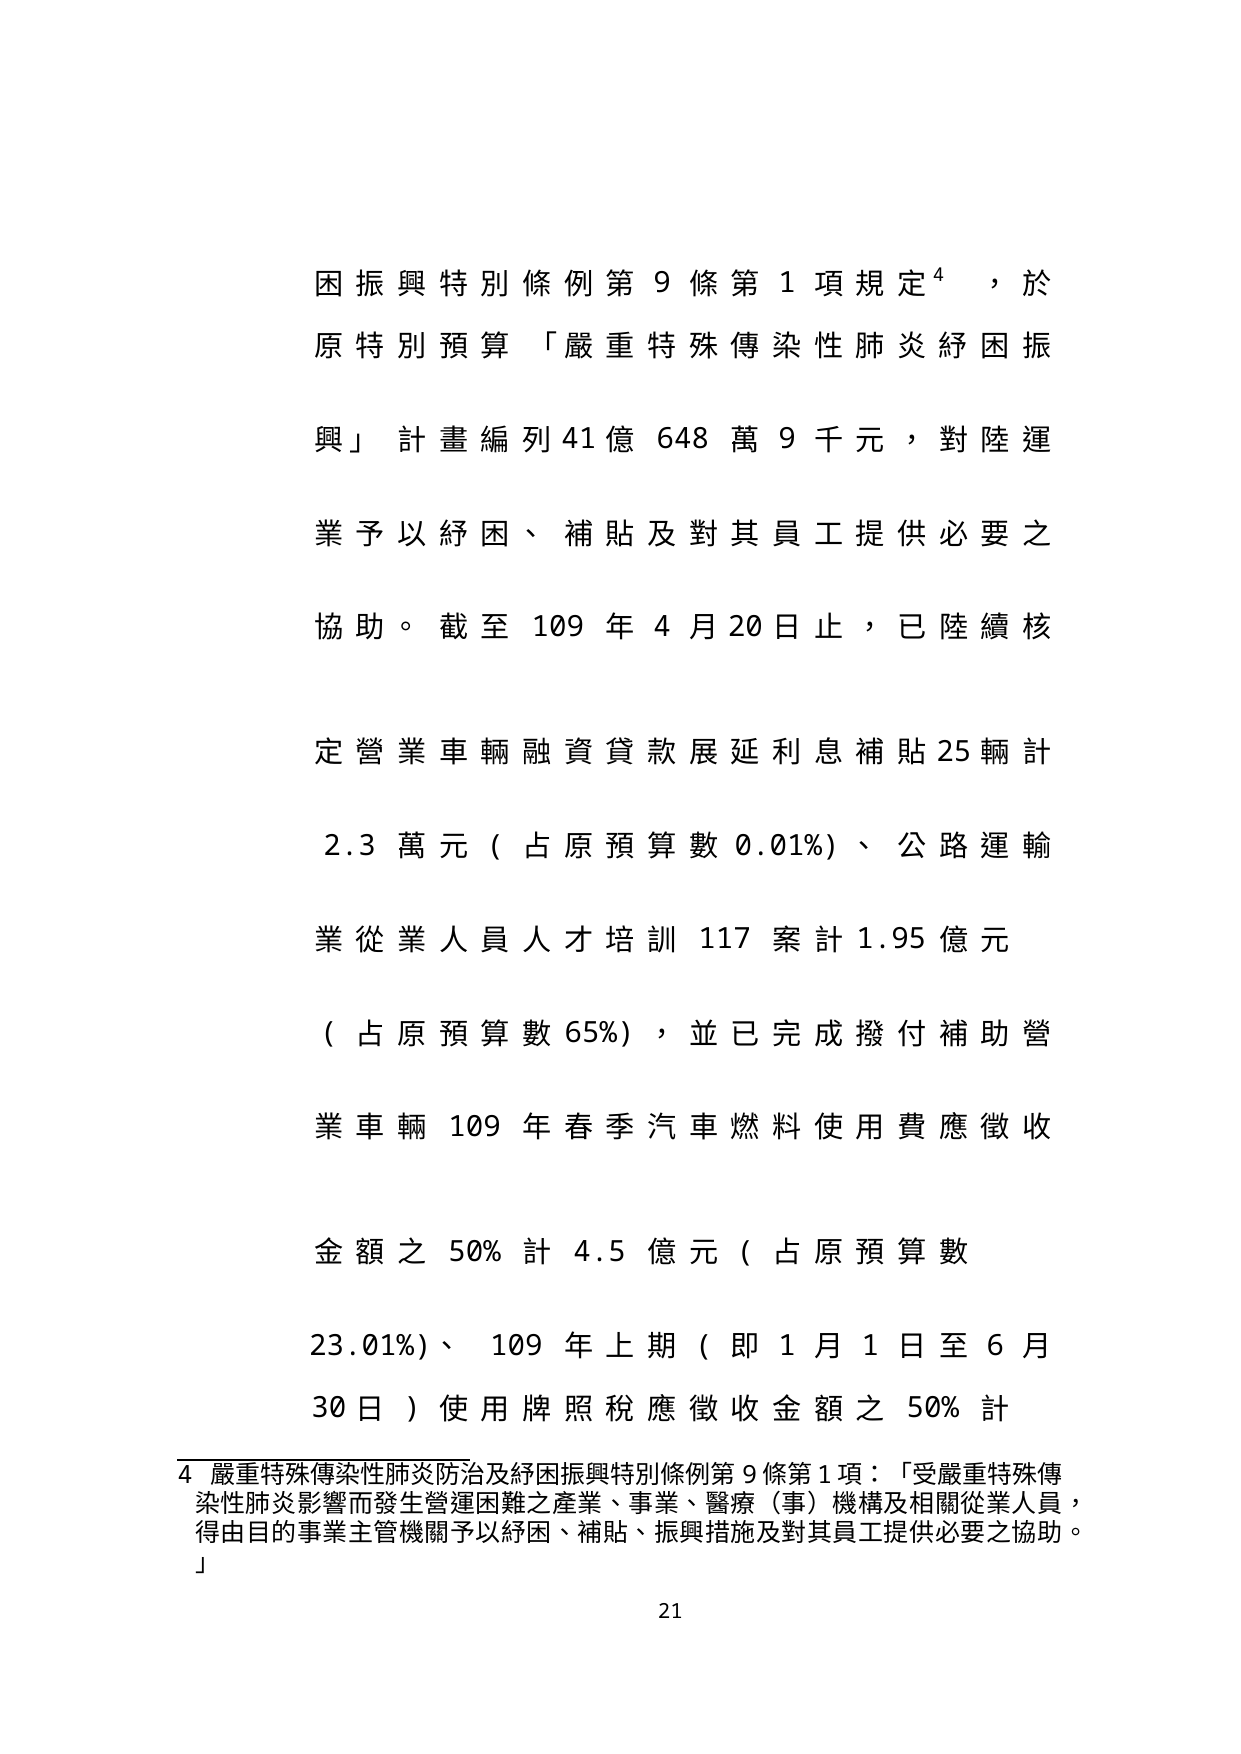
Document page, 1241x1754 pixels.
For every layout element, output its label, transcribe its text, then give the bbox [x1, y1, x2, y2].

text 嚴重特殊傳染性肺炎防治及紓困振興特別條例第9條第1項：「受嚴重特殊傳染性肺炎影響而發生營運困難之產業、事業、醫療（事）機構及相關從業人員，得由目的事業主管機關予以紓困、補貼、振興措施及對其員工提供必要之協助。」 [177, 1460, 1063, 1577]
text 困振興特別條例第9條第1項規定，於原特別預算「嚴重特殊傳染性肺炎紓困振興」計畫編列41億648萬9千元，對陸運業予以紓困、補貼及對其員工提供必要之協助。截至109年4月20日止，已陸續核定營業車輛融資貸款展延利息補貼25輛計2.3萬元(占原預算數0.01%)、公路運輸業從業人員人才培訓117案計1.95億元(占原預算數65%)，並已完成撥付補助營業車輛109年春季汽車燃料使用費應徵收金額之50%計4.5億元(占原預算數23.01%)、109年上期(即1月1日至6月30日)使用牌照稅應徵收金額之50%計 [271, 177, 1058, 1427]
